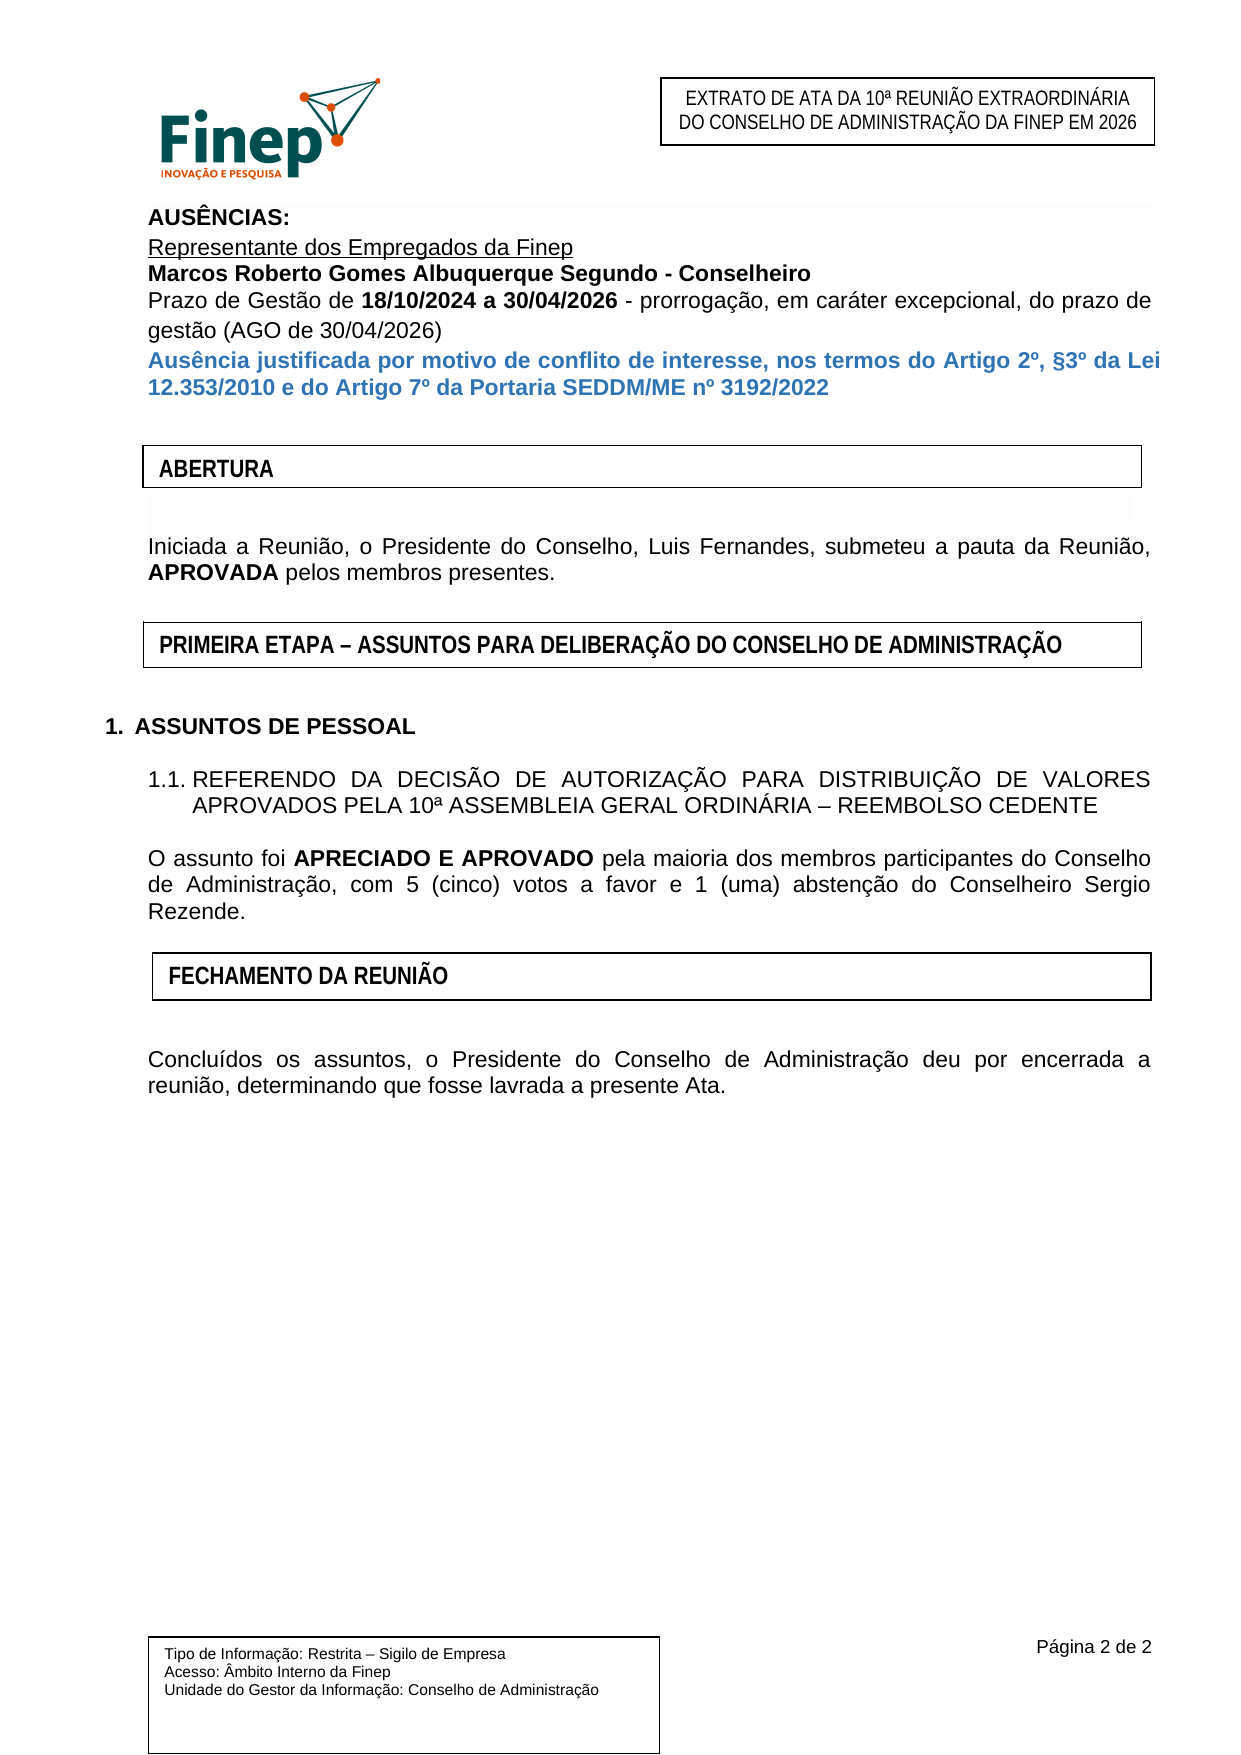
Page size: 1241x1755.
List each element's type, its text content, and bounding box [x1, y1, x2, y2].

text AUSÊNCIAS: [148, 204, 1152, 230]
text FECHAMENTO DA REUNIÃO [168, 961, 1135, 990]
text Concluídos os assuntos, o Presidente do Conselho de Administração deu por encerrada a reunião, determinando que fosse lavrada a presente Ata. [148, 1046, 1152, 1099]
text Representante dos Empregados da Finep [148, 234, 1162, 260]
list ASSUNTOS DE PESSOAL [105, 713, 1152, 739]
list REFERENDO DA DECISÃO DE AUTORIZAÇÃO PARA DISTRIBUIÇÃO DE VALORES APROVADOS PELA 10ª ASSEMBLEIA GERAL ORDINÁRIA – REEMBOLSO CEDENTE [148, 766, 1152, 818]
text Iniciada a Reunião, o Presidente do Conselho, Luis Fernandes, submeteu a pauta da Reunião, APROVADA pelos membros presentes. [148, 533, 1152, 585]
text ABERTURA [159, 453, 1126, 479]
text O assunto foi APRECIADO E APROVADO pela maioria dos membros participantes do Conselho de Administração, com 5 (cinco) votos a favor e 1 (uma) abstenção do Conselheiro Sergio Rezende. [148, 845, 1152, 924]
text Marcos Roberto Gomes Albuquerque Segundo - Conselheiro [148, 260, 1152, 287]
text Ausência justificada por motivo de conflito de interesse, nos termos do Artigo 2º, §3º da Lei 12.353/2010 e do Artigo 7º da Portaria SEDDM/ME nº 3192/2022 [148, 347, 1162, 400]
text Prazo de Gestão de 18/10/2024 a 30/04/2026 - prorrogação, em caráter excepcional, do prazo de gestão (AGO de 30/04/2026) [148, 287, 1152, 343]
text PRIMEIRA ETAPA – ASSUNTOS PARA DELIBERAÇÃO DO CONSELHO DE ADMINISTRAÇÃO [159, 630, 1126, 659]
